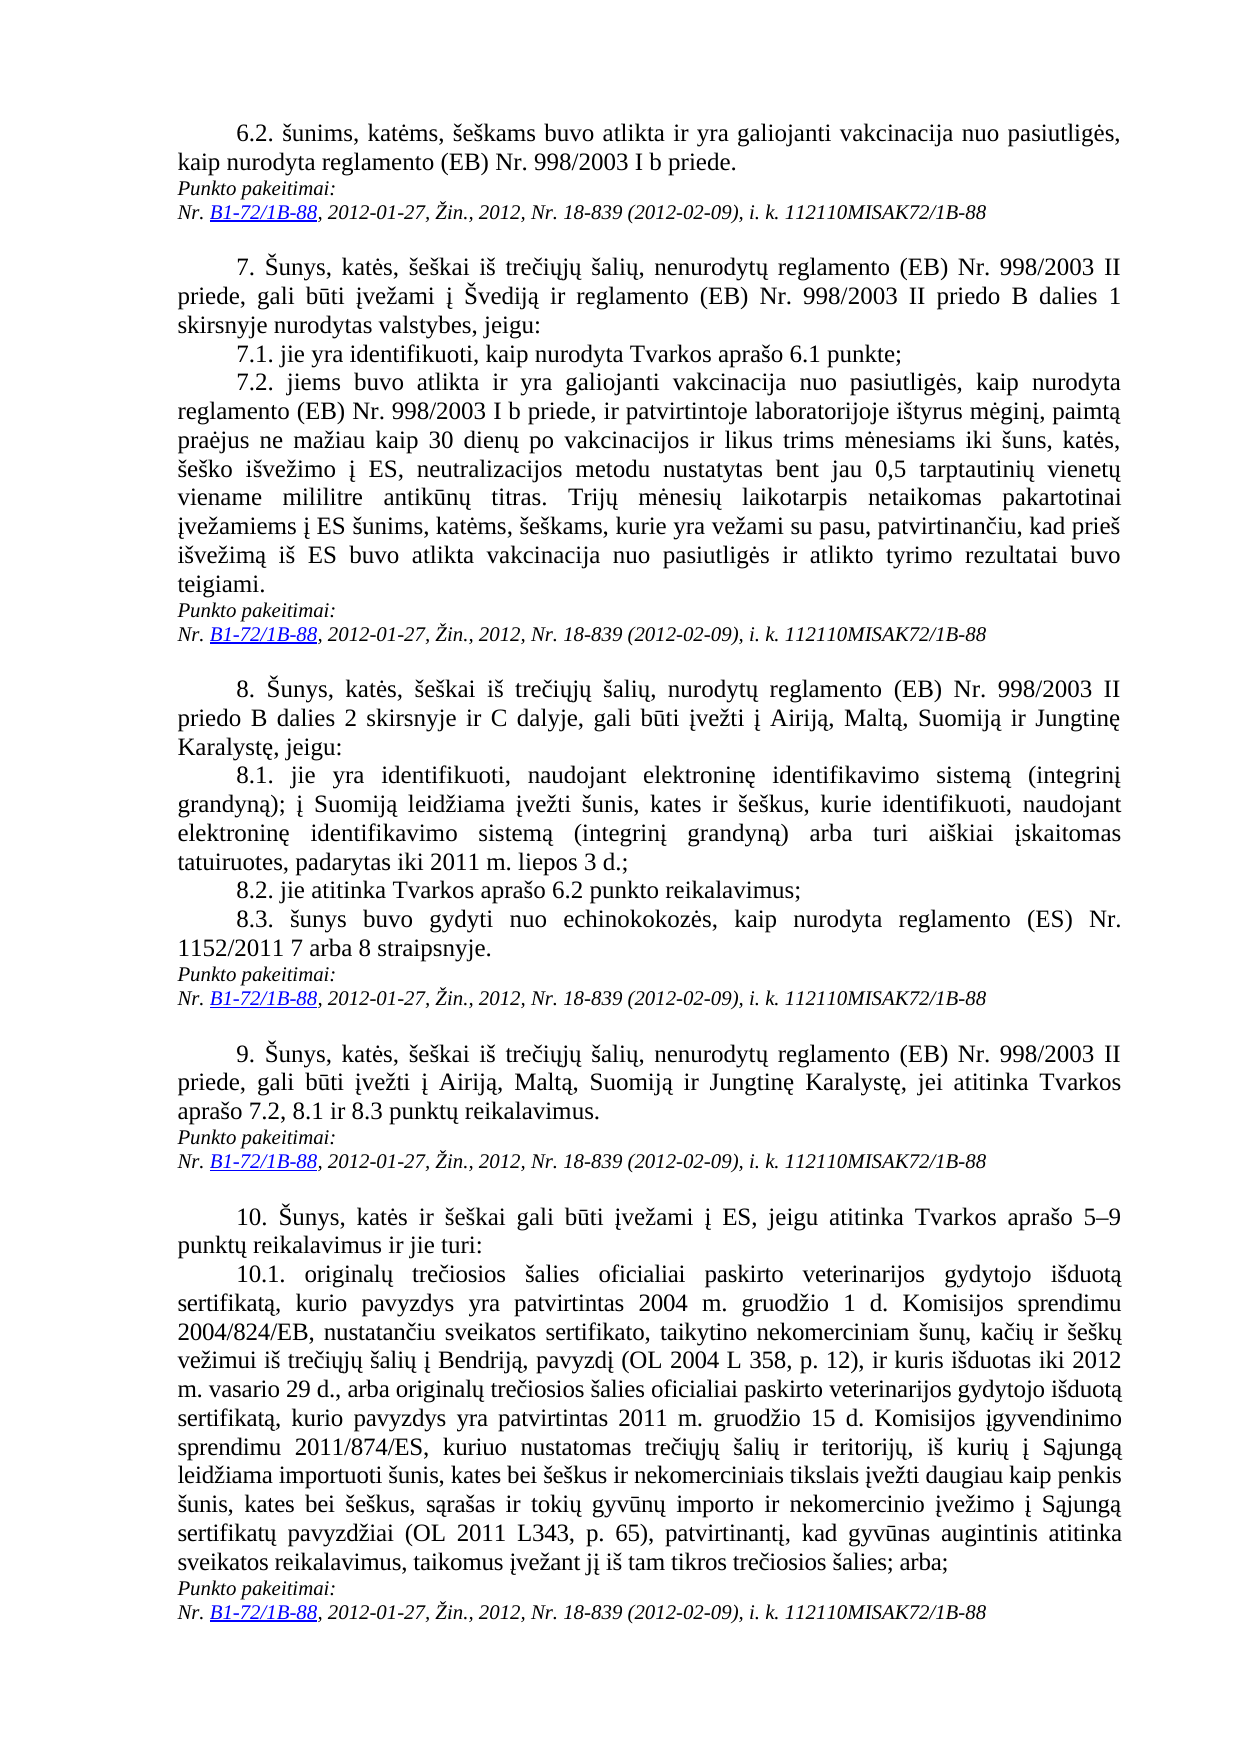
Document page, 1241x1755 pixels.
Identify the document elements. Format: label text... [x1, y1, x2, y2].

text Nr. B1-72/1B-88, 2012-01-27, Žin., 2012, Nr. 18-839 (2012-02-09), i. k. 112110MISAK72/1B-88 [177, 1149, 1122, 1173]
text 7.2. jiems buvo atlikta ir yra galiojanti vakcinacija nuo pasiutligės, kaip nurodyta reglamento (EB) Nr. 998/2003 I b priede, ir patvirtintoje laboratorijoje ištyrus mėginį, paimtą praėjus ne mažiau kaip 30 dienų po vakcinacijos ir likus trims mėnesiams iki šuns, katės, šeško išvežimo į ES, neutralizacijos metodu nustatytas bent jau 0,5 tarptautinių vienetų viename mililitre antikūnų titras. Trijų mėnesių laikotarpis netaikomas pakartotinai įvežamiems į ES šunims, katėms, šeškams, kurie yra vežami su pasu, patvirtinančiu, kad prieš išvežimą iš ES buvo atlikta vakcinacija nuo pasiutligės ir atlikto tyrimo rezultatai buvo teigiami. [177, 367, 1122, 597]
text Punkto pakeitimai: [177, 1576, 1122, 1600]
text Punkto pakeitimai: [177, 597, 1122, 622]
text 8.2. jie atitinka Tvarkos aprašo 6.2 punkto reikalavimus; [177, 876, 1122, 904]
text Punkto pakeitimai: [177, 176, 1122, 200]
text 7.1. jie yra identifikuoti, kaip nurodyta Tvarkos aprašo 6.1 punkte; [177, 339, 1122, 367]
text 6.2. šunims, katėms, šeškams buvo atlikta ir yra galiojanti vakcinacija nuo pasiutligės, kaip nurodyta reglamento (EB) Nr. 998/2003 I b priede. [177, 118, 1122, 176]
text 8. Šunys, katės, šeškai iš trečiųjų šalių, nurodytų reglamento (EB) Nr. 998/2003 II priedo B dalies 2 skirsnyje ir C dalyje, gali būti įvežti į Airiją, Maltą, Suomiją ir Jungtinę Karalystę, jeigu: [177, 674, 1122, 761]
text Nr. B1-72/1B-88, 2012-01-27, Žin., 2012, Nr. 18-839 (2012-02-09), i. k. 112110MISAK72/1B-88 [177, 1600, 1122, 1624]
text 9. Šunys, katės, šeškai iš trečiųjų šalių, nenurodytų reglamento (EB) Nr. 998/2003 II priede, gali būti įvežti į Airiją, Maltą, Suomiją ir Jungtinę Karalystę, jei atitinka Tvarkos aprašo 7.2, 8.1 ir 8.3 punktų reikalavimus. [177, 1039, 1122, 1125]
text 8.3. šunys buvo gydyti nuo echinokokozės, kaip nurodyta reglamento (ES) Nr. 1152/2011 7 arba 8 straipsnyje. [177, 904, 1122, 962]
text Nr. B1-72/1B-88, 2012-01-27, Žin., 2012, Nr. 18-839 (2012-02-09), i. k. 112110MISAK72/1B-88 [177, 622, 1122, 646]
text Punkto pakeitimai: [177, 962, 1122, 986]
text 10. Šunys, katės ir šeškai gali būti įvežami į ES, jeigu atitinka Tvarkos aprašo 5–9 punktų reikalavimus ir jie turi: [177, 1202, 1122, 1259]
text Punkto pakeitimai: [177, 1125, 1122, 1149]
text 8.1. jie yra identifikuoti, naudojant elektroninę identifikavimo sistemą (integrinį grandyną); į Suomiją leidžiama įvežti šunis, kates ir šeškus, kurie identifikuoti, naudojant elektroninę identifikavimo sistemą (integrinį grandyną) arba turi aiškiai įskaitomas tatuiruotes, padarytas iki 2011 m. liepos 3 d.; [177, 761, 1122, 876]
text 10.1. originalų trečiosios šalies oficialiai paskirto veterinarijos gydytojo išduotą sertifikatą, kurio pavyzdys yra patvirtintas 2004 m. gruodžio 1 d. Komisijos sprendimu 2004/824/EB, nustatančiu sveikatos sertifikato, taikytino nekomerciniam šunų, kačių ir šeškų vežimui iš trečiųjų šalių į Bendriją, pavyzdį (OL 2004 L 358, p. 12), ir kuris išduotas iki 2012 m. vasario 29 d., arba originalų trečiosios šalies oficialiai paskirto veterinarijos gydytojo išduotą sertifikatą, kurio pavyzdys yra patvirtintas 2011 m. gruodžio 15 d. Komisijos įgyvendinimo sprendimu 2011/874/ES, kuriuo nustatomas trečiųjų šalių ir teritorijų, iš kurių į Sąjungą leidžiama importuoti šunis, kates bei šeškus ir nekomerciniais tikslais įvežti daugiau kaip penkis šunis, kates bei šeškus, sąrašas ir tokių gyvūnų importo ir nekomercinio įvežimo į Sąjungą sertifikatų pavyzdžiai (OL 2011 L343, p. 65), patvirtinantį, kad gyvūnas augintinis atitinka sveikatos reikalavimus, taikomus įvežant jį iš tam tikros trečiosios šalies; arba; [177, 1259, 1122, 1576]
text Nr. B1-72/1B-88, 2012-01-27, Žin., 2012, Nr. 18-839 (2012-02-09), i. k. 112110MISAK72/1B-88 [177, 200, 1122, 224]
text 7. Šunys, katės, šeškai iš trečiųjų šalių, nenurodytų reglamento (EB) Nr. 998/2003 II priede, gali būti įvežami į Švediją ir reglamento (EB) Nr. 998/2003 II priedo B dalies 1 skirsnyje nurodytas valstybes, jeigu: [177, 252, 1122, 339]
text Nr. B1-72/1B-88, 2012-01-27, Žin., 2012, Nr. 18-839 (2012-02-09), i. k. 112110MISAK72/1B-88 [177, 986, 1122, 1010]
